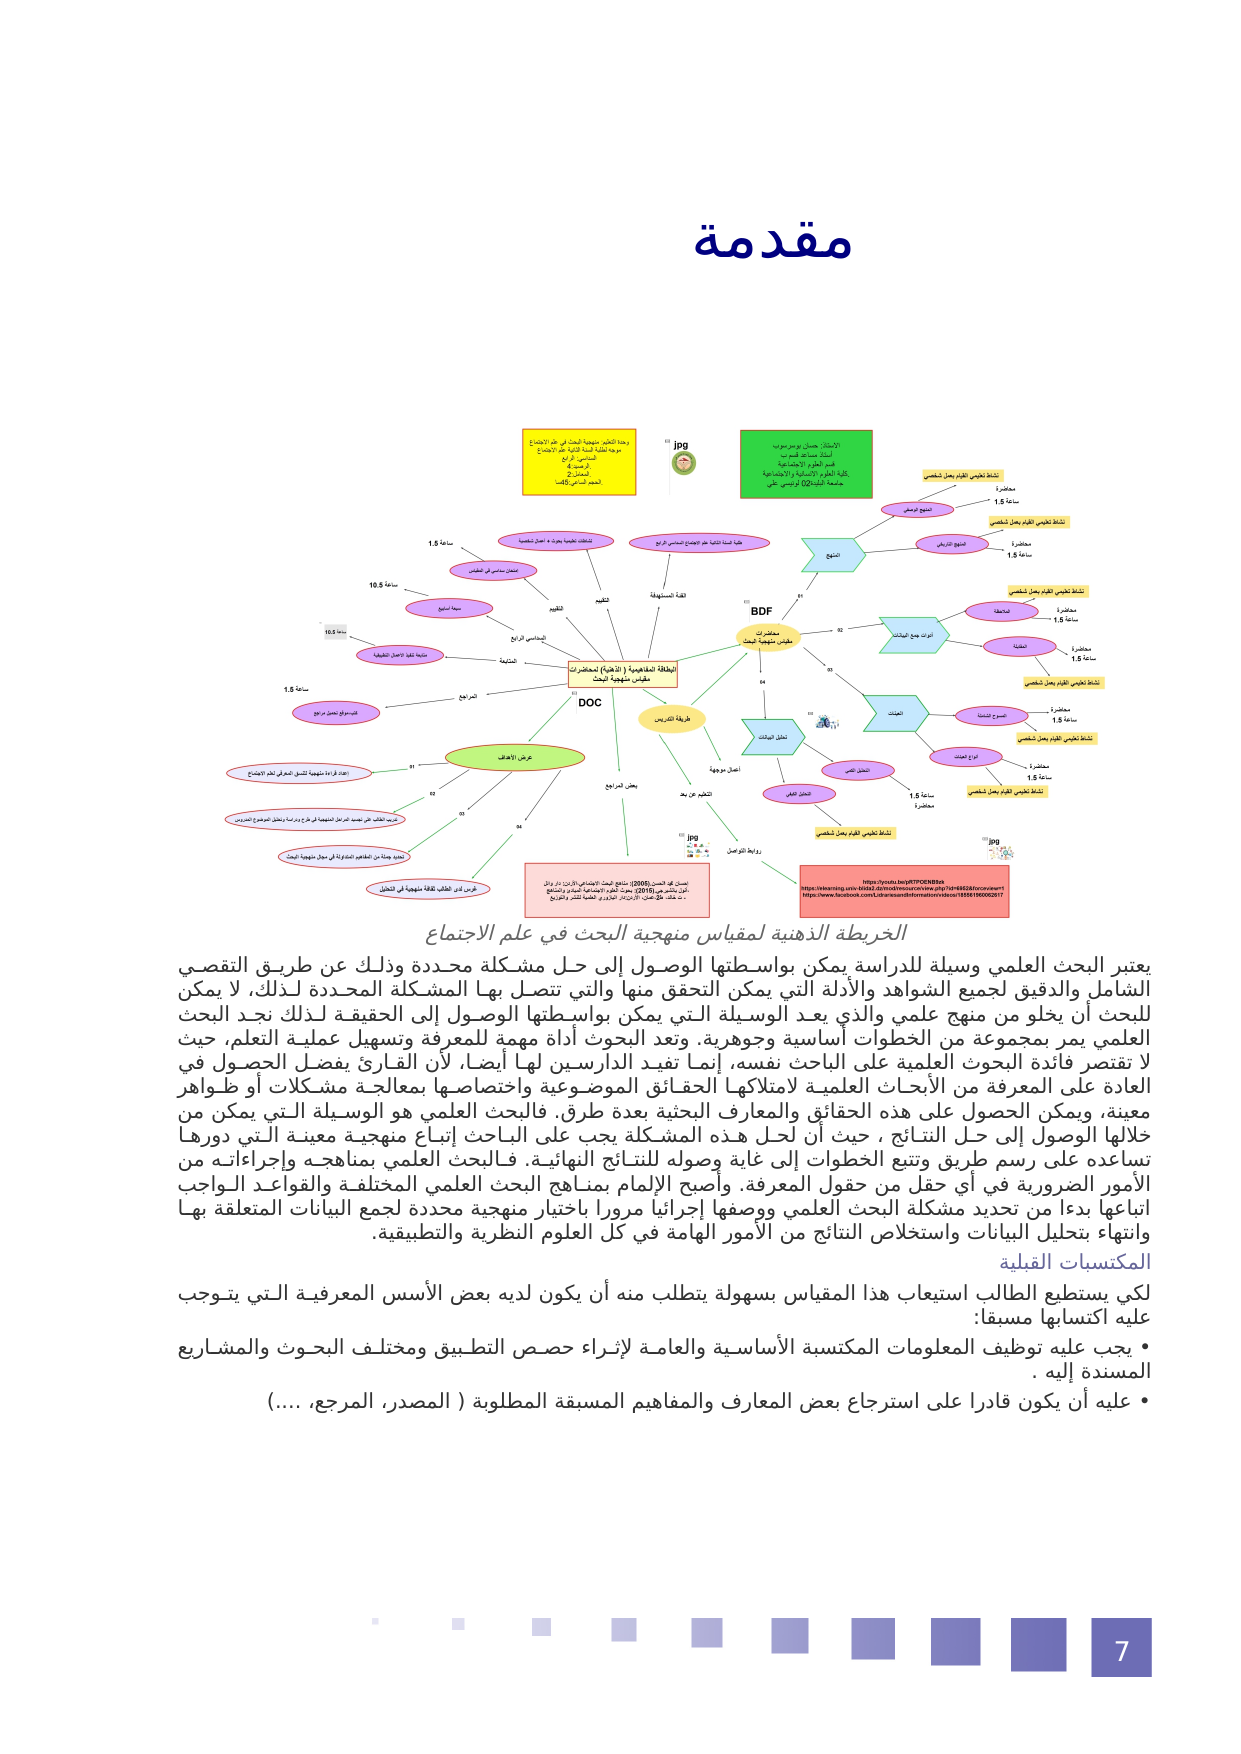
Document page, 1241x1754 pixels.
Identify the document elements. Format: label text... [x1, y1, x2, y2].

picture [177, 1618, 1152, 1677]
text يعتبر البحث العلمي وسيلة للدراسة يمكن بواسطتها الوصول إلى حل مشكلة محددة وذلك عن طريق التقصي الشامل والدقيق لجميع الشواهد والأدلة التي يمكن التحقق منها والتي تتصل بها المشكلة المحددة لذلك، لا يمكن للبحث أن يخلو من منهج علمي والذي يعد الوسيلة التي يمكن بواسطتها الوصول إلى الحقيقة لذلك نجد البحث العلمي يمر بمجموعة من الخطوات أساسية وجوهرية. وتعد البحوث أداة مهمة للمعرفة وتسهيل عملية التعلم، حيث لا تقتصر فائدة البحوث العلمية على الباحث نفسه، إنما تفيد الدارسين لها أيضا، لأن القارئ يفضل الحصول في العادة على المعرفة من الأبحاث العلمية لامتلاكها الحقائق الموضوعية واختصاصها بمعالجة مشكلات أو ظواهر معينة، ويمكن الحصول على هذه الحقائق والمعارف البحثية بعدة طرق. فالبحث العلمي هو الوسيلة التي يمكن من خلالها الوصول إلى حل النتائج ، حيث أن لحل هذه المشكلة يجب على الباحث إتباع منهجية معينة التي دورها تساعده على رسم طريق وتتبع الخطوات إلى غاية وصوله للنتائج النهائية. فالبحث العلمي بمناهجه وإجراءاته من الأمور الضرورية في أي حقل من حقول المعرفة. وأصبح الإلمام بمناهج البحث العلمي المختلفة والقواعد الواجب اتباعها بدءا من تحديد مشكلة البحث العلمي ووصفها إجرائيا مرورا باختيار منهجية محددة لجمع البيانات المتعلقة بها وانتهاء بتحليل البيانات واستخلاص النتائج من الأمور الهامة في كل العلوم النظرية والتطبيقية. [177, 953, 1152, 1244]
text • يجب عليه توظيف المعلومات المكتسبة الأساسية والعامة لإثراء حصص التطبيق ومختلف البحوث والمشاريع المسندة إليه . [177, 1335, 1152, 1383]
text لكي يستطيع الطالب استيعاب هذا المقياس بسهولة يتطلب منه أن يكون لديه بعض الأسس المعرفية التي يتوجب عليه اكتسابها مسبقا: [177, 1281, 1152, 1329]
text • عليه أن يكون قادرا على استرجاع بعض المعارف والمفاهيم المسبقة المطلوبة ( المصدر، المرجع، ....) [177, 1389, 1152, 1414]
title الخريطة الذهنية لمقياس منهجية البحث في علم الاجتماع [177, 921, 1152, 945]
title مقدمة [213, 199, 856, 272]
picture [221, 425, 1108, 921]
text المكتسبات القبلية [177, 1250, 1152, 1274]
